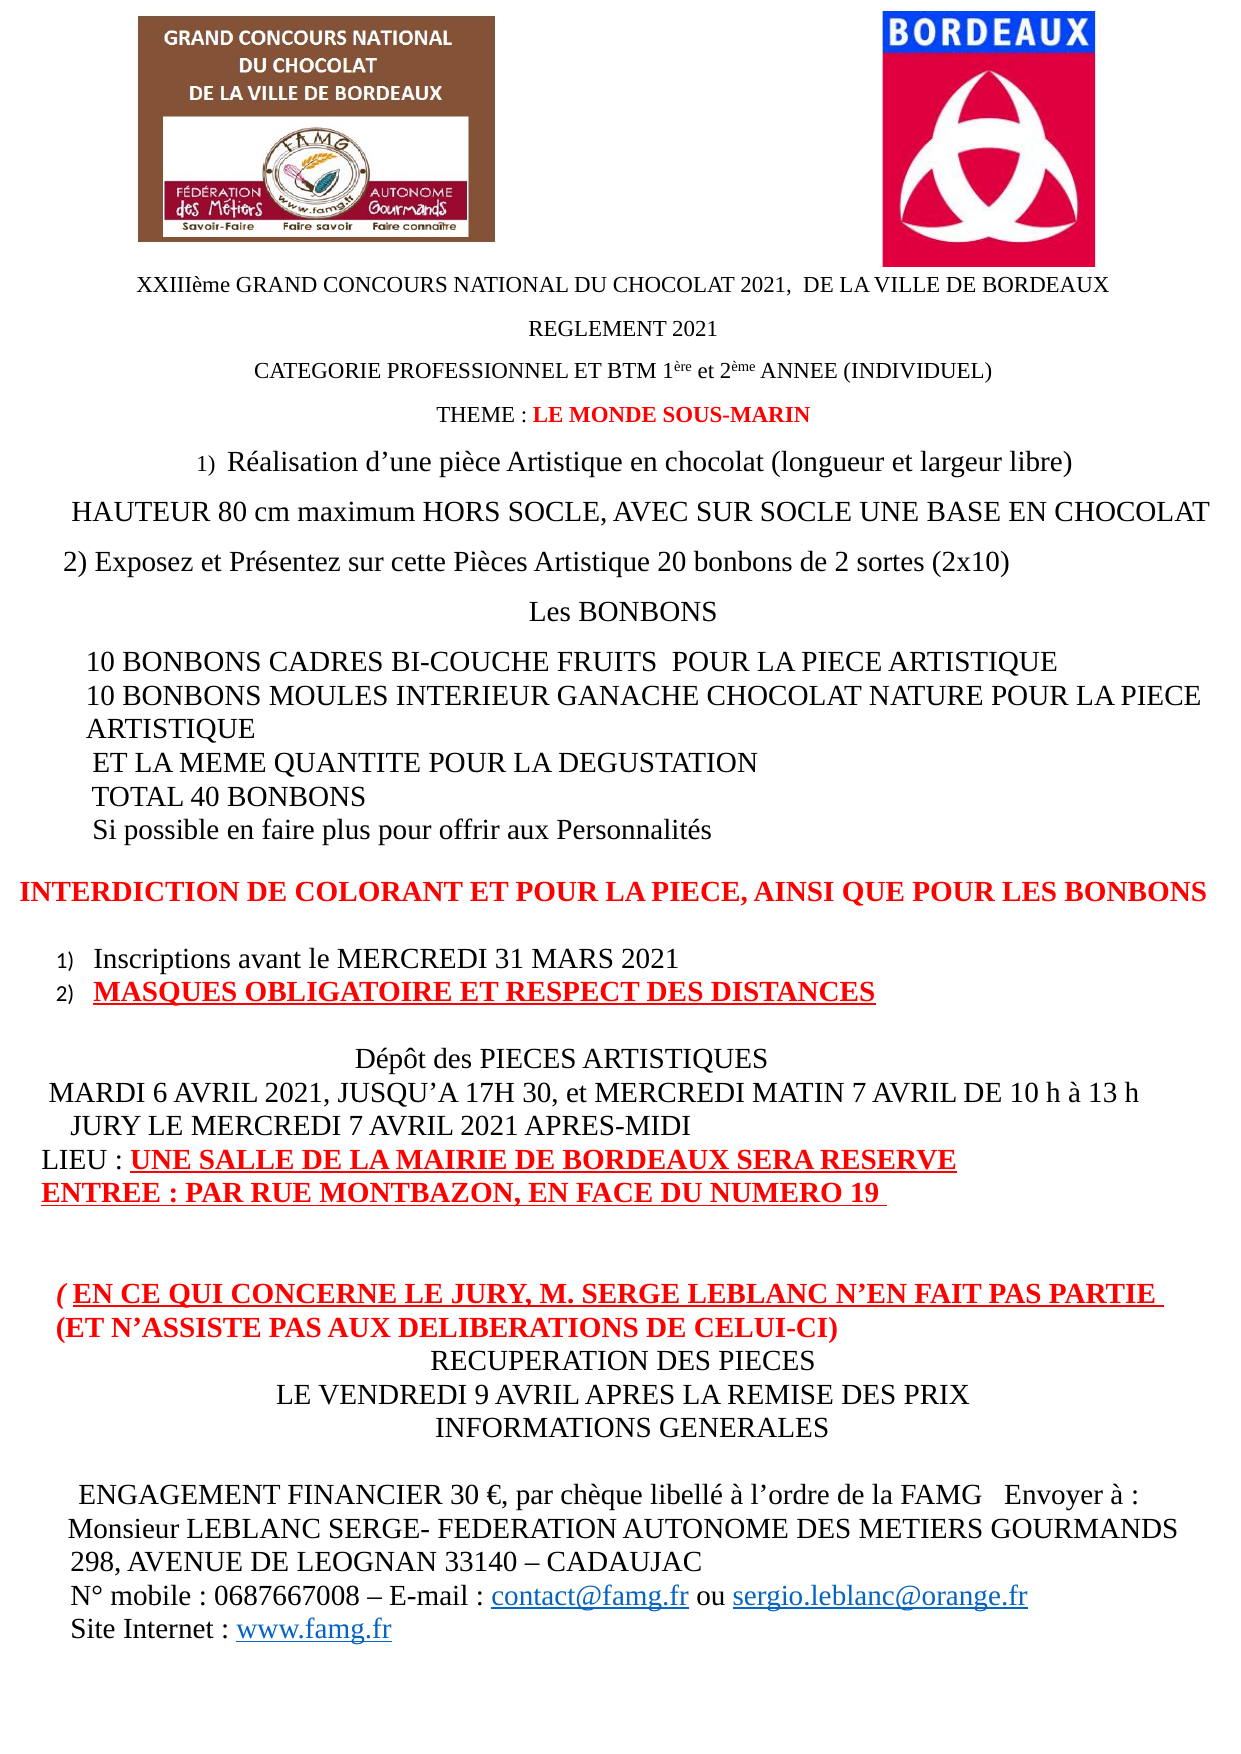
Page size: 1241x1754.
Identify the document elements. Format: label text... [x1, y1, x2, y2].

list MASQUES OBLIGATOIRE ET RESPECT DES DISTANCES [56, 974, 1234, 1008]
text N° mobile : 0687667008 – E-mail : contact@famg.fr ou sergio.leblanc@orange.fr [12, 1578, 1234, 1612]
list HAUTEUR 80 cm maximum HORS SOCLE, AVEC SUR SOCLE UNE BASE EN CHOCOLAT [71, 494, 1234, 527]
text Si possible en faire plus pour offrir aux Personnalités [12, 812, 1234, 846]
text ET LA MEME QUANTITE POUR LA DEGUSTATION [12, 745, 1234, 779]
text ENGAGEMENT FINANCIER 30 €, par chèque libellé à l’ordre de la FAMG Envoyer à : [12, 1477, 1234, 1511]
text 2) Exposez et Présentez sur cette Pièces Artistique 20 bonbons de 2 sortes (2x10) [12, 544, 1234, 578]
text LIEU : UNE SALLE DE LA MAIRIE DE BORDEAUX SERA RESERVE [12, 1142, 1234, 1176]
text RECUPERATION DES PIECES [12, 1343, 1234, 1377]
text REGLEMENT 2021 [12, 314, 1234, 341]
text 298, AVENUE DE LEOGNAN 33140 – CADAUJAC [12, 1544, 1234, 1578]
text Site Internet : www.famg.fr [12, 1612, 1234, 1645]
text Monsieur LEBLANC SERGE- FEDERATION AUTONOME DES METIERS GOURMANDS [12, 1511, 1234, 1544]
text ENTREE : PAR RUE MONTBAZON, EN FACE DU NUMERO 19 [12, 1176, 1234, 1209]
text INTERDICTION DE COLORANT ET POUR LA PIECE, AINSI QUE POUR LES BONBONS [12, 874, 1234, 907]
text 10 BONBONS CADRES BI-COUCHE FRUITS POUR LA PIECE ARTISTIQUE 10 BONBONS MOULES INTERIEUR GANACHE CHOCOLAT NATURE POUR LA PIECE ARTISTIQUE [86, 644, 1234, 745]
text (ET N’ASSISTE PAS AUX DELIBERATIONS DE CELUI-CI) [12, 1310, 1234, 1343]
text LE VENDREDI 9 AVRIL APRES LA REMISE DES PRIX [12, 1377, 1234, 1410]
text XXIIIème GRAND CONCOURS NATIONAL DU CHOCOLAT 2021, DE LA VILLE DE BORDEAUX [12, 272, 1234, 298]
text ( EN CE QUI CONCERNE LE JURY, M. SERGE LEBLANC N’EN FAIT PAS PARTIE [12, 1276, 1234, 1310]
text 1) Réalisation d’une pièce Artistique en chocolat (longueur et largeur libre) [12, 444, 1234, 477]
text Dépôt des PIECES ARTISTIQUES [12, 1041, 1234, 1075]
text INFORMATIONS GENERALES [12, 1410, 1234, 1444]
text MARDI 6 AVRIL 2021, JUSQU’A 17H 30, et MERCREDI MATIN 7 AVRIL DE 10 h à 13 h [12, 1075, 1234, 1108]
list Inscriptions avant le MERCREDI 31 MARS 2021 [56, 941, 1234, 974]
text CATEGORIE PROFESSIONNEL ET BTM 1ère et 2ème ANNEE (INDIVIDUEL) [12, 358, 1234, 384]
text Les BONBONS [12, 594, 1234, 628]
text THEME : LE MONDE SOUS-MARIN [12, 401, 1234, 427]
text TOTAL 40 BONBONS [12, 779, 1234, 812]
text JURY LE MERCREDI 7 AVRIL 2021 APRES-MIDI [12, 1108, 1234, 1142]
